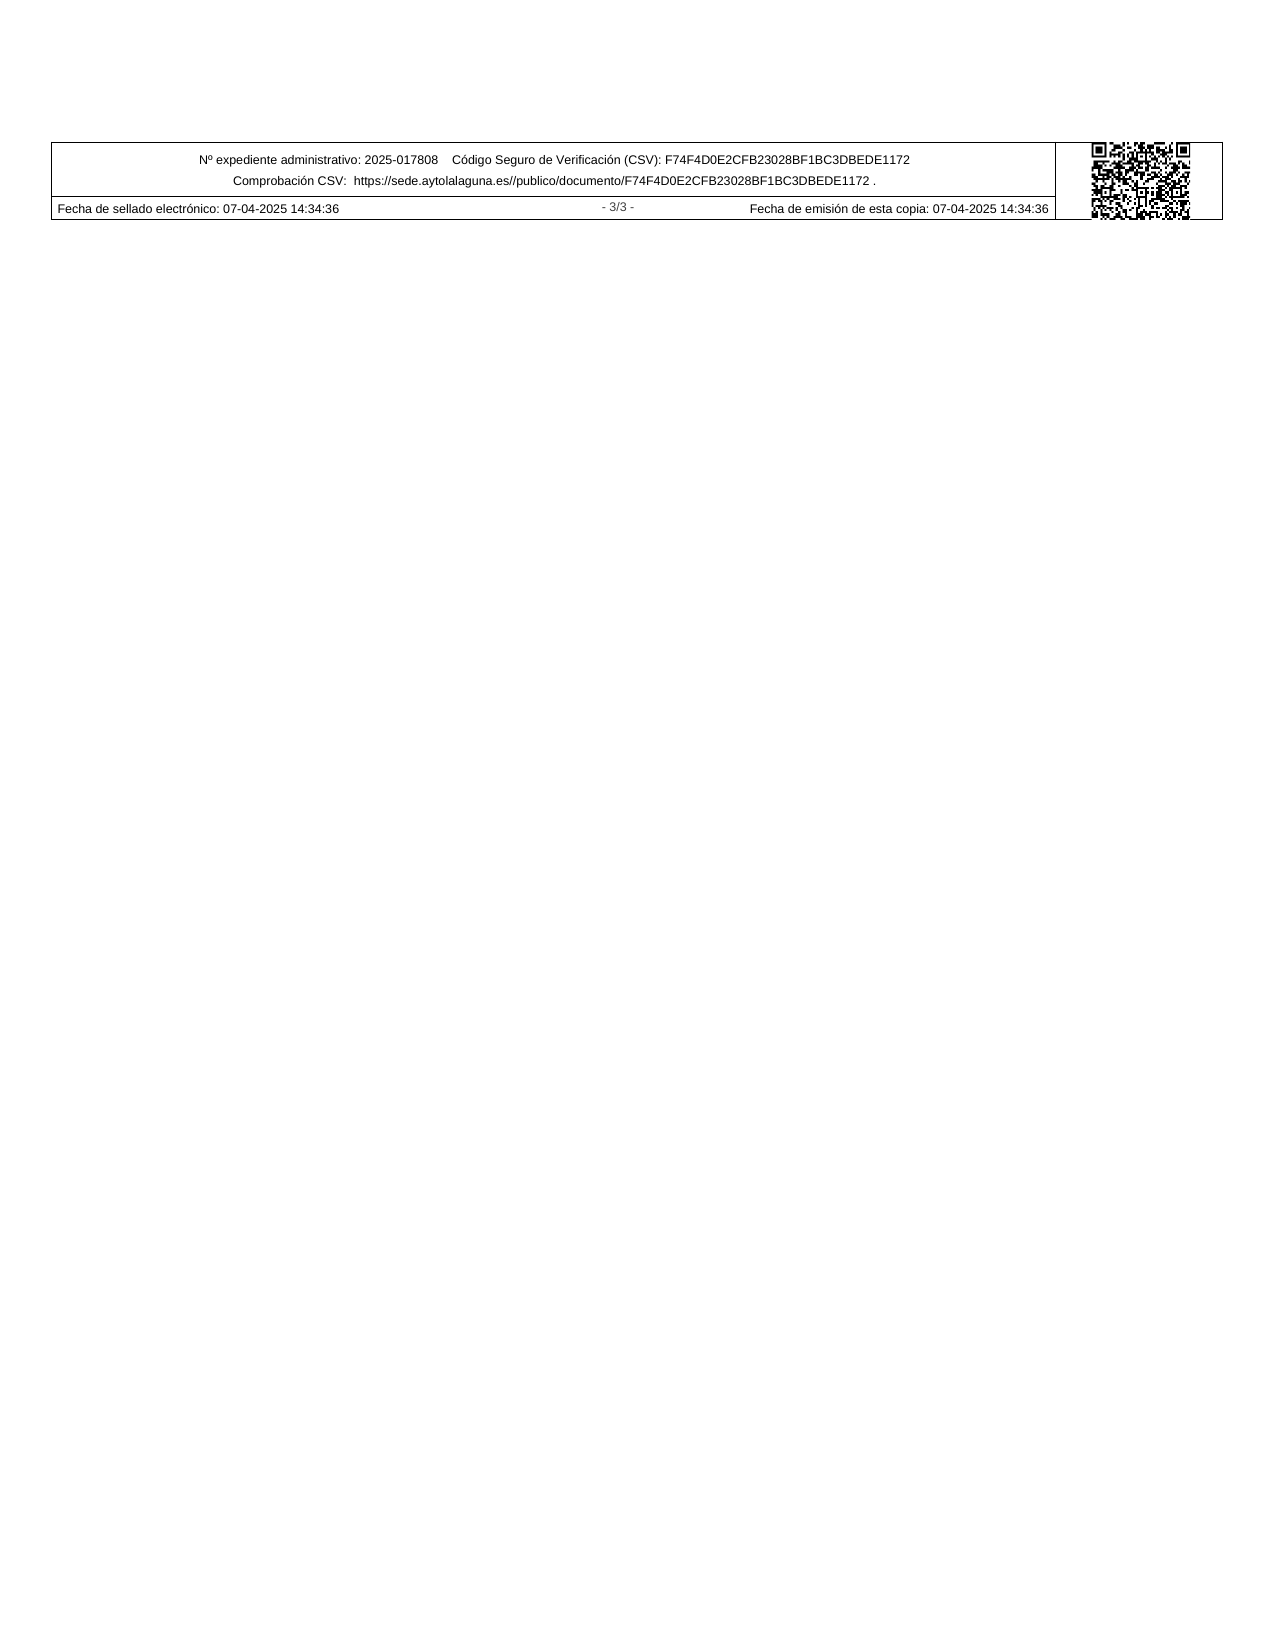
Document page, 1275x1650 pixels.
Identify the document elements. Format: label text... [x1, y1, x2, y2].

table_cell Nº expediente administrativo: 2025-017808 Código Seguro de Verificación (CSV): F74F4D0E2CFB23028BF1BC3DBEDE1172 Comprobación CSV: https://sede.aytolalaguna.es//publico/documento/F74F4D0E2CFB23028BF1BC3DBEDE1172 . [52, 143, 1055, 196]
table_cell Fecha de sellado electrónico: 07-04-2025 14:34:36 - 3/3 - Fecha de emisión de esta copia: 07-04-2025 14:34:36 [52, 197, 1055, 219]
table_header [1056, 143, 1091, 219]
table_header [1191, 143, 1222, 219]
